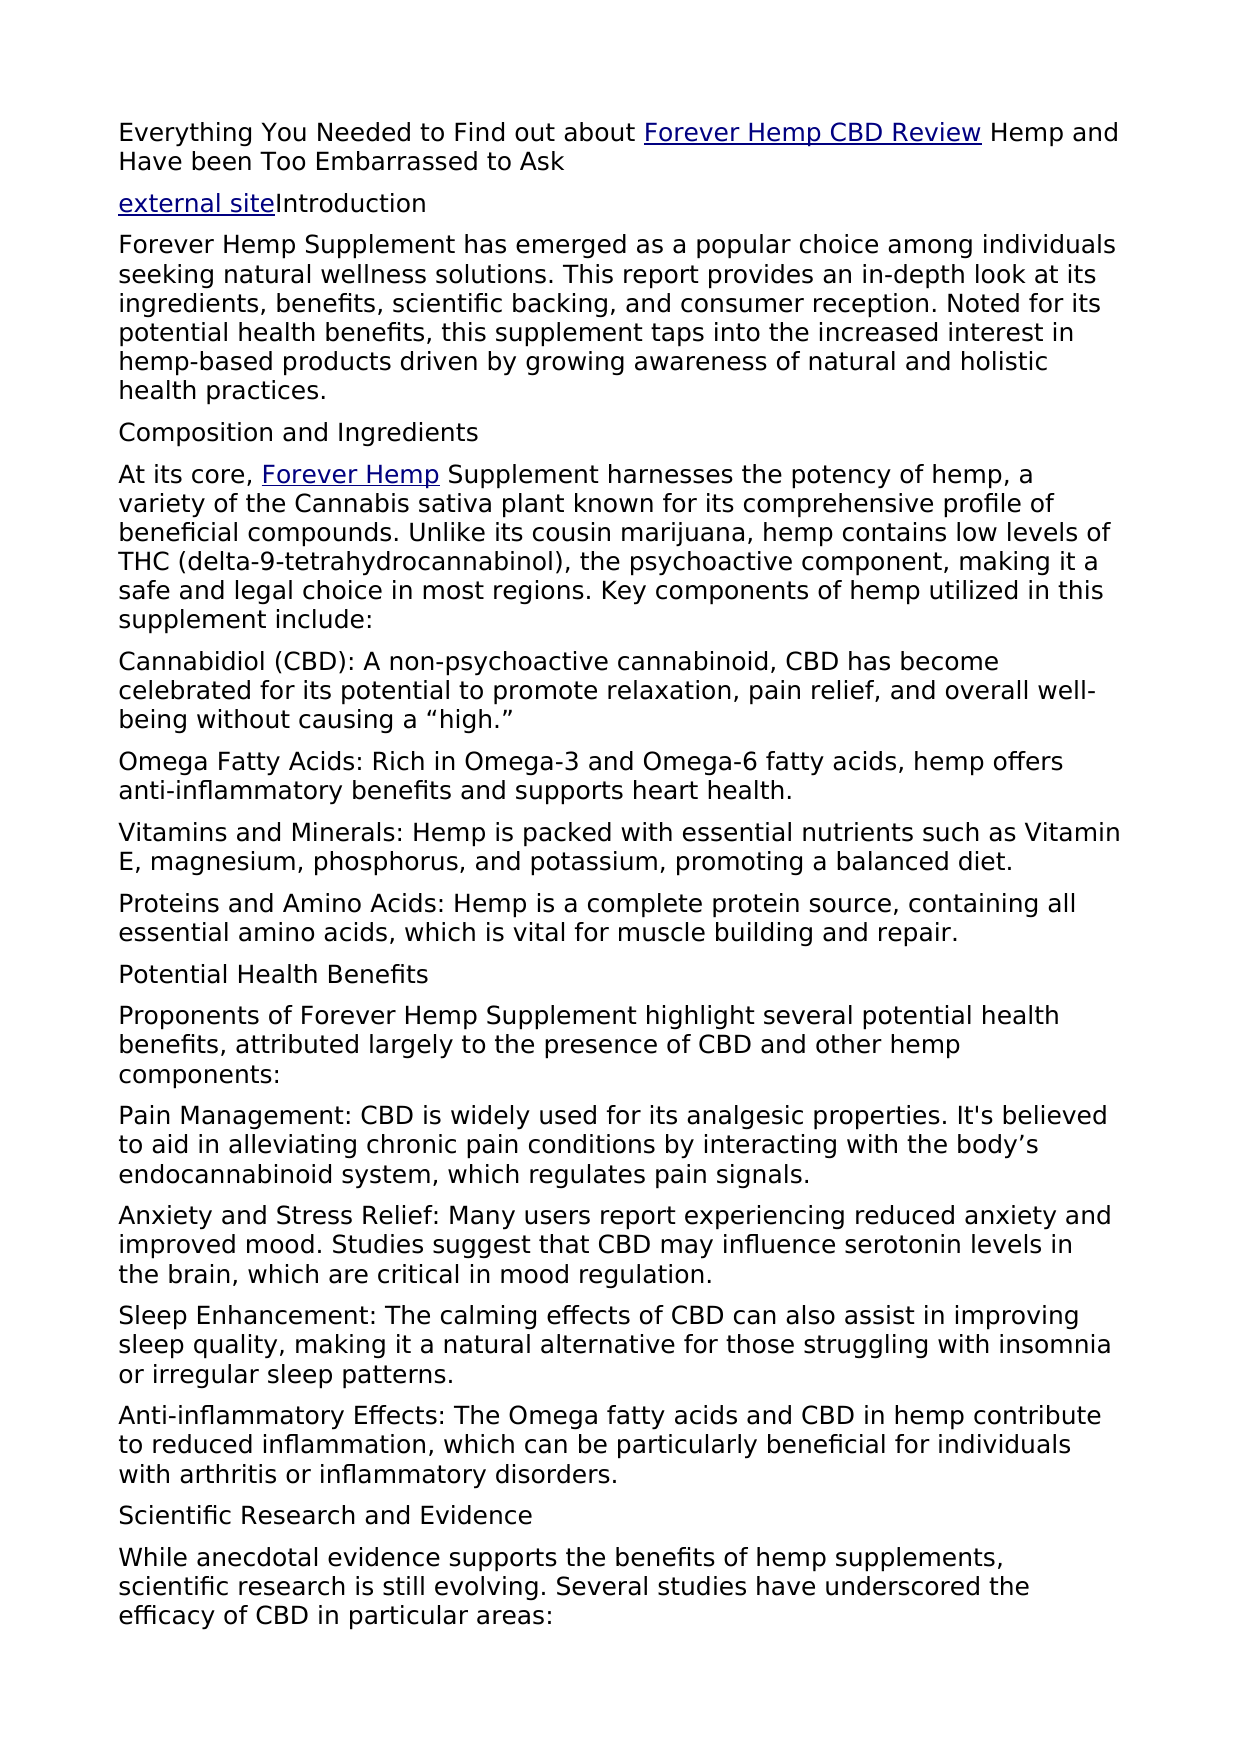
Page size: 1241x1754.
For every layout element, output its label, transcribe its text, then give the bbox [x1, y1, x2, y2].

text Proteins and Amino Acids: Hemp is a complete protein source, containing all essential amino acids, which is vital for muscle building and repair. [118, 889, 1122, 947]
text Forever Hemp Supplement has emerged as a popular choice among individuals seeking natural wellness solutions. This report provides an in-depth look at its ingredients, benefits, scientific backing, and consumer reception. Noted for its potential health benefits, this supplement taps into the increased interest in hemp-based products driven by growing awareness of natural and holistic health practices. [118, 231, 1122, 406]
text At its core, Forever Hemp Supplement harnesses the potency of hemp, a variety of the Cannabis sativa plant known for its comprehensive profile of beneficial compounds. Unlike its cousin marijuana, hemp contains low levels of THC (delta-9-tetrahydrocannabinol), the psychoactive component, making it a safe and legal choice in most regions. Key components of hemp utilized in this supplement include: [118, 460, 1122, 635]
text While anecdotal evidence supports the benefits of hemp supplements, scientific research is still evolving. Several studies have underscored the efficacy of CBD in particular areas: [118, 1543, 1122, 1631]
text Scientific Research and Evidence [118, 1501, 1122, 1531]
text Vitamins and Minerals: Hemp is packed with essential nutrients such as Vitamin E, magnesium, phosphorus, and potassium, promoting a balanced diet. [118, 818, 1122, 876]
text Sleep Enhancement: The calming effects of CBD can also assist in improving sleep quality, making it a natural alternative for those struggling with insomnia or irregular sleep patterns. [118, 1301, 1122, 1389]
text Potential Health Benefits [118, 960, 1122, 989]
text external siteIntroduction [118, 189, 1122, 218]
text Cannabidiol (CBD): A non-psychoactive cannabinoid, CBD has become celebrated for its potential to promote relaxation, pain relief, and overall well-being without causing a “high.” [118, 647, 1122, 735]
text Everything You Needed to Find out about Forever Hemp CBD Review Hemp and Have been Too Embarrassed to Ask [118, 118, 1122, 176]
text Omega Fatty Acids: Rich in Omega-3 and Omega-6 fatty acids, hemp offers anti-inflammatory benefits and supports heart health. [118, 747, 1122, 806]
text Anti-inflammatory Effects: The Omega fatty acids and CBD in hemp contribute to reduced inflammation, which can be particularly beneficial for individuals with arthritis or inflammatory disorders. [118, 1401, 1122, 1489]
text Anxiety and Stress Relief: Many users report experiencing reduced anxiety and improved mood. Studies suggest that CBD may influence serotonin levels in the brain, which are critical in mood regulation. [118, 1201, 1122, 1289]
text Proponents of Forever Hemp Supplement highlight several potential health benefits, attributed largely to the presence of CBD and other hemp components: [118, 1001, 1122, 1089]
text Composition and Ingredients [118, 418, 1122, 447]
text Pain Management: CBD is widely used for its analgesic properties. It's believed to aid in alleviating chronic pain conditions by interacting with the body’s endocannabinoid system, which regulates pain signals. [118, 1101, 1122, 1189]
